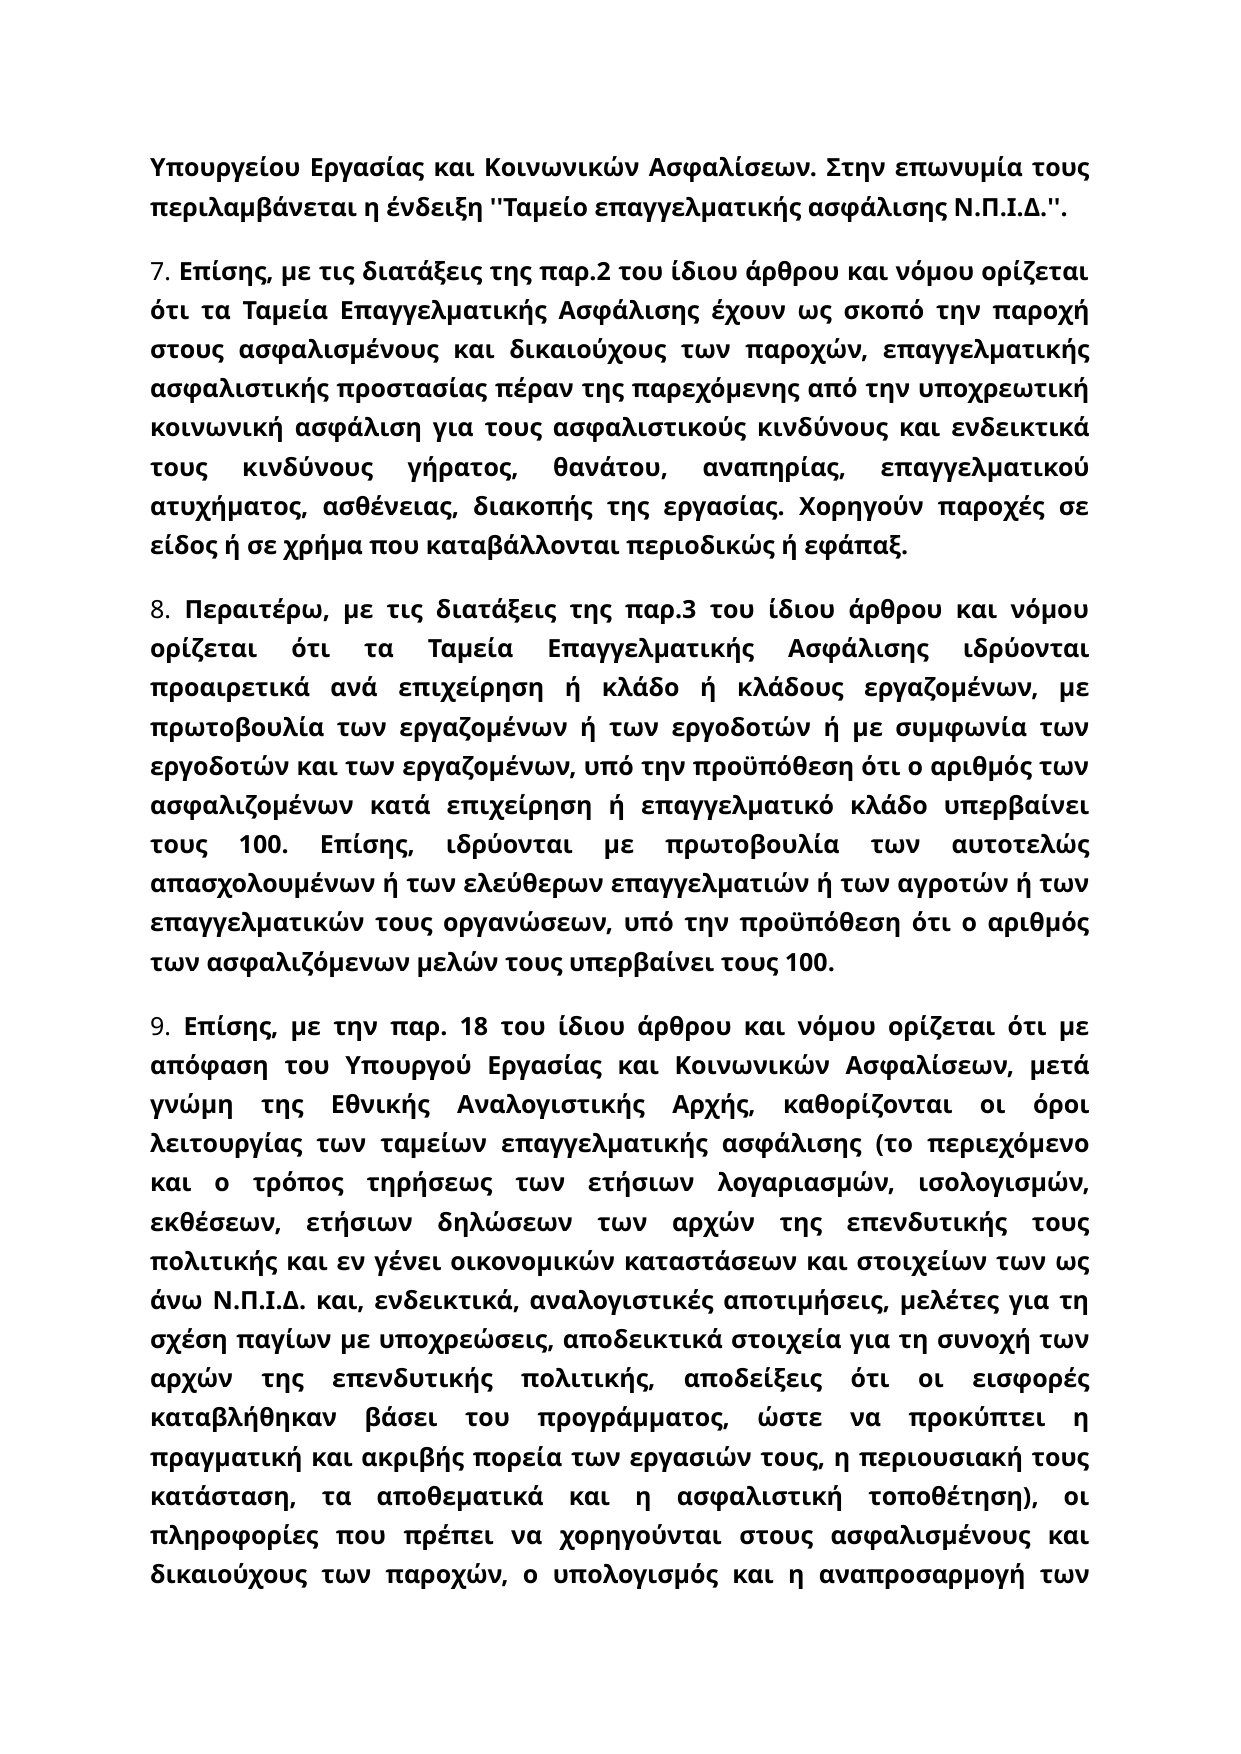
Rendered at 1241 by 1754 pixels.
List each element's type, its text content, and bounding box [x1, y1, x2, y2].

text 9. Επίσης, με την παρ. 18 του ίδιου άρθρου και νόμου ορίζεται ότι με απόφαση του Υπουργού Εργασίας και Κοινωνικών Ασφαλίσεων, μετά γνώμη της Εθνικής Αναλογιστικής Αρχής, καθορίζονται οι όροι λειτουργίας των ταμείων επαγγελματικής ασφάλισης (το περιεχόμενο και ο τρόπος τηρήσεως των ετήσιων λογαριασμών, ισολογισμών, εκθέσεων, ετήσιων δηλώσεων των αρχών της επενδυτικής τους πολιτικής και εν γένει οικονομικών καταστάσεων και στοιχείων των ως άνω Ν.Π.Ι.Δ. και, ενδεικτικά, αναλογιστικές αποτιμήσεις, μελέτες για τη σχέση παγίων με υποχρεώσεις, αποδεικτικά στοιχεία για τη συνοχή των αρχών της επενδυτικής πολιτικής, αποδείξεις ότι οι εισφορές καταβλήθηκαν βάσει του προγράμματος, ώστε να προκύπτει η πραγματική και ακριβής πορεία των εργασιών τους, η περιουσιακή τους κατάσταση, τα αποθεματικά και η ασφαλιστική τοποθέτηση), οι πληροφορίες που πρέπει να χορηγούνται στους ασφαλισμένους και δικαιούχους των παροχών, ο υπολογισμός και η αναπροσαρμογή των [150, 1008, 1090, 1591]
text 7. Επίσης, με τις διατάξεις της παρ.2 του ίδιου άρθρου και νόμου ορίζεται ότι τα Ταμεία Επαγγελματικής Ασφάλισης έχουν ως σκοπό την παροχή στους ασφαλισμένους και δικαιούχους των παροχών, επαγγελματικής ασφαλιστικής προστασίας πέραν της παρεχόμενης από την υποχρεωτική κοινωνική ασφάλιση για τους ασφαλιστικούς κινδύνους και ενδεικτικά τους κινδύνους γήρατος, θανάτου, αναπηρίας, επαγγελματικού ατυχήματος, ασθένειας, διακοπής της εργασίας. Χορηγούν παροχές σε είδος ή σε χρήμα που καταβάλλονται περιοδικώς ή εφάπαξ. [150, 253, 1090, 562]
text Υπουργείου Εργασίας και Κοινωνικών Ασφαλίσεων. Στην επωνυμία τους περιλαμβάνεται η ένδειξη ''Ταμείο επαγγελματικής ασφάλισης Ν.Π.Ι.Δ.''. [150, 150, 1090, 223]
text 8. Περαιτέρω, με τις διατάξεις της παρ.3 του ίδιου άρθρου και νόμου ορίζεται ότι τα Ταμεία Επαγγελματικής Ασφάλισης ιδρύονται προαιρετικά ανά επιχείρηση ή κλάδο ή κλάδους εργαζομένων, με πρωτοβουλία των εργαζομένων ή των εργοδοτών ή με συμφωνία των εργοδοτών και των εργαζομένων, υπό την προϋπόθεση ότι ο αριθμός των ασφαλιζομένων κατά επιχείρηση ή επαγγελματικό κλάδο υπερβαίνει τους 100. Επίσης, ιδρύονται με πρωτοβουλία των αυτοτελώς απασχολουμένων ή των ελεύθερων επαγγελματιών ή των αγροτών ή των επαγγελματικών τους οργανώσεων, υπό την προϋπόθεση ότι ο αριθμός των ασφαλιζόμενων μελών τους υπερβαίνει τους 100. [150, 592, 1090, 978]
